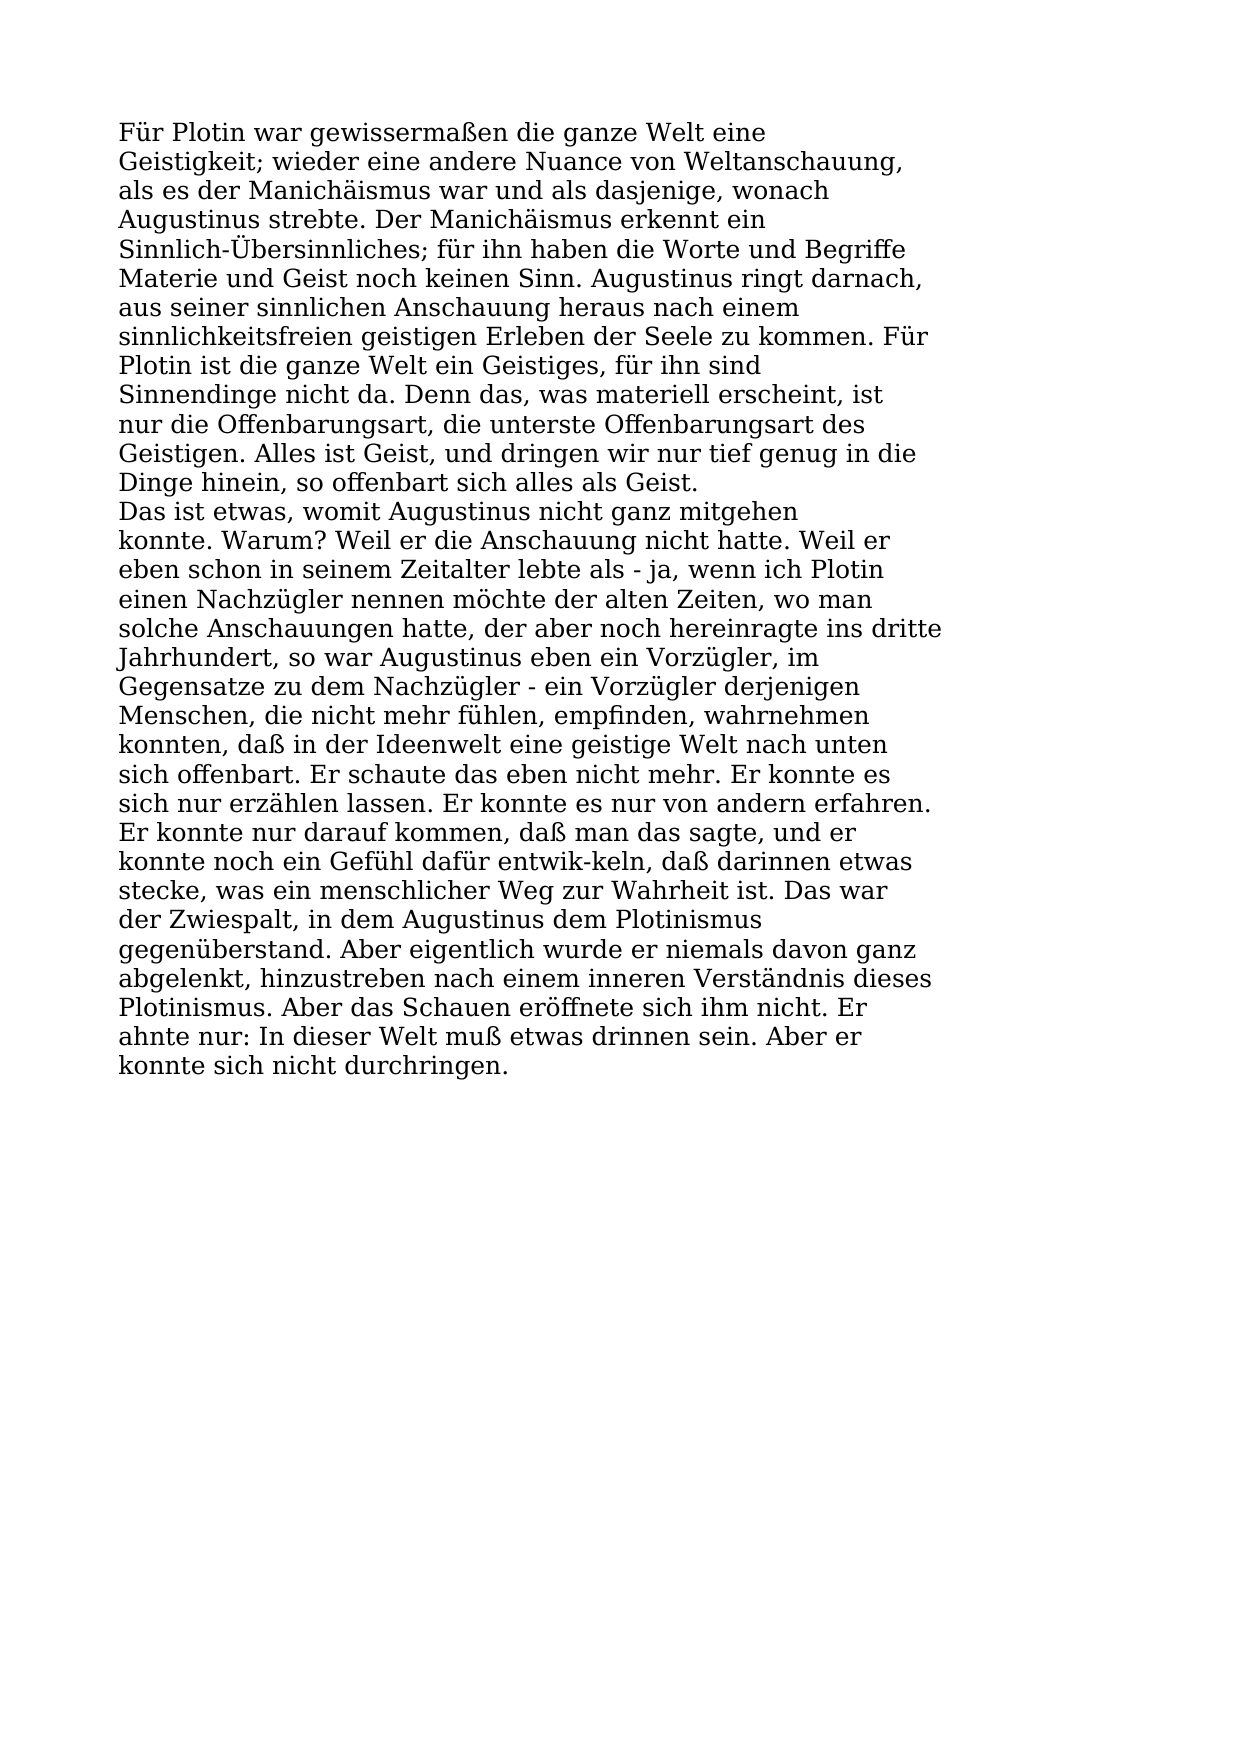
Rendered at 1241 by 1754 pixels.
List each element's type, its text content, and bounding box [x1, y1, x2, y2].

text konnte. Warum? Weil er die Anschauung nicht hatte. Weil er [118, 526, 1122, 556]
text konnten, daß in der Ideenwelt eine geistige Welt nach unten [118, 731, 1122, 760]
text Gegensatze zu dem Nachzügler - ein Vorzügler derjenigen [118, 672, 1122, 701]
text Für Plotin war gewissermaßen die ganze Welt eine [118, 118, 1122, 147]
text stecke, was ein menschlicher Weg zur Wahrheit ist. Das war [118, 876, 1122, 906]
text Sinnendinge nicht da. Denn das, was materiell erscheint, ist [118, 381, 1122, 410]
text sich offenbart. Er schaute das eben nicht mehr. Er konnte es [118, 760, 1122, 789]
text nur die Offenbarungsart, die unterste Offenbarungsart des [118, 410, 1122, 439]
text solche Anschauungen hatte, der aber noch hereinragte ins dritte [118, 614, 1122, 643]
text Geistigkeit; wieder eine andere Nuance von Weltanschauung, [118, 147, 1122, 176]
text einen Nachzügler nennen möchte der alten Zeiten, wo man [118, 585, 1122, 614]
text Geistigen. Alles ist Geist, und dringen wir nur tief genug in die [118, 439, 1122, 468]
text Jahrhundert, so war Augustinus eben ein Vorzügler, im [118, 643, 1122, 672]
text als es der Manichäismus war und als dasjenige, wonach [118, 176, 1122, 206]
text konnte sich nicht durchringen. [118, 1051, 1122, 1081]
text ahnte nur: In dieser Welt muß etwas drinnen sein. Aber er [118, 1022, 1122, 1051]
text abgelenkt, hinzustreben nach einem inneren Verständnis dieses [118, 964, 1122, 993]
text Materie und Geist noch keinen Sinn. Augustinus ringt darnach, [118, 264, 1122, 293]
text der Zwiespalt, in dem Augustinus dem Plotinismus [118, 906, 1122, 935]
text Das ist etwas, womit Augustinus nicht ganz mitgehen [118, 497, 1122, 526]
text Er konnte nur darauf kommen, daß man das sagte, und er [118, 818, 1122, 847]
text Dinge hinein, so offenbart sich alles als Geist. [118, 468, 1122, 497]
text sinnlichkeitsfreien geistigen Erleben der Seele zu kommen. Für [118, 322, 1122, 351]
text Plotinismus. Aber das Schauen eröffnete sich ihm nicht. Er [118, 993, 1122, 1022]
text aus seiner sinnlichen Anschauung heraus nach einem [118, 293, 1122, 322]
text Augustinus strebte. Der Manichäismus erkennt ein [118, 206, 1122, 235]
text Menschen, die nicht mehr fühlen, empfinden, wahrnehmen [118, 701, 1122, 731]
text eben schon in seinem Zeitalter lebte als - ja, wenn ich Plotin [118, 556, 1122, 585]
text konnte noch ein Gefühl dafür entwik-keln, daß darinnen etwas [118, 847, 1122, 876]
text sich nur erzählen lassen. Er konnte es nur von andern erfahren. [118, 789, 1122, 818]
text gegenüberstand. Aber eigentlich wurde er niemals davon ganz [118, 935, 1122, 964]
text Sinnlich-Übersinnliches; für ihn haben die Worte und Begriffe [118, 235, 1122, 264]
text Plotin ist die ganze Welt ein Geistiges, für ihn sind [118, 351, 1122, 381]
